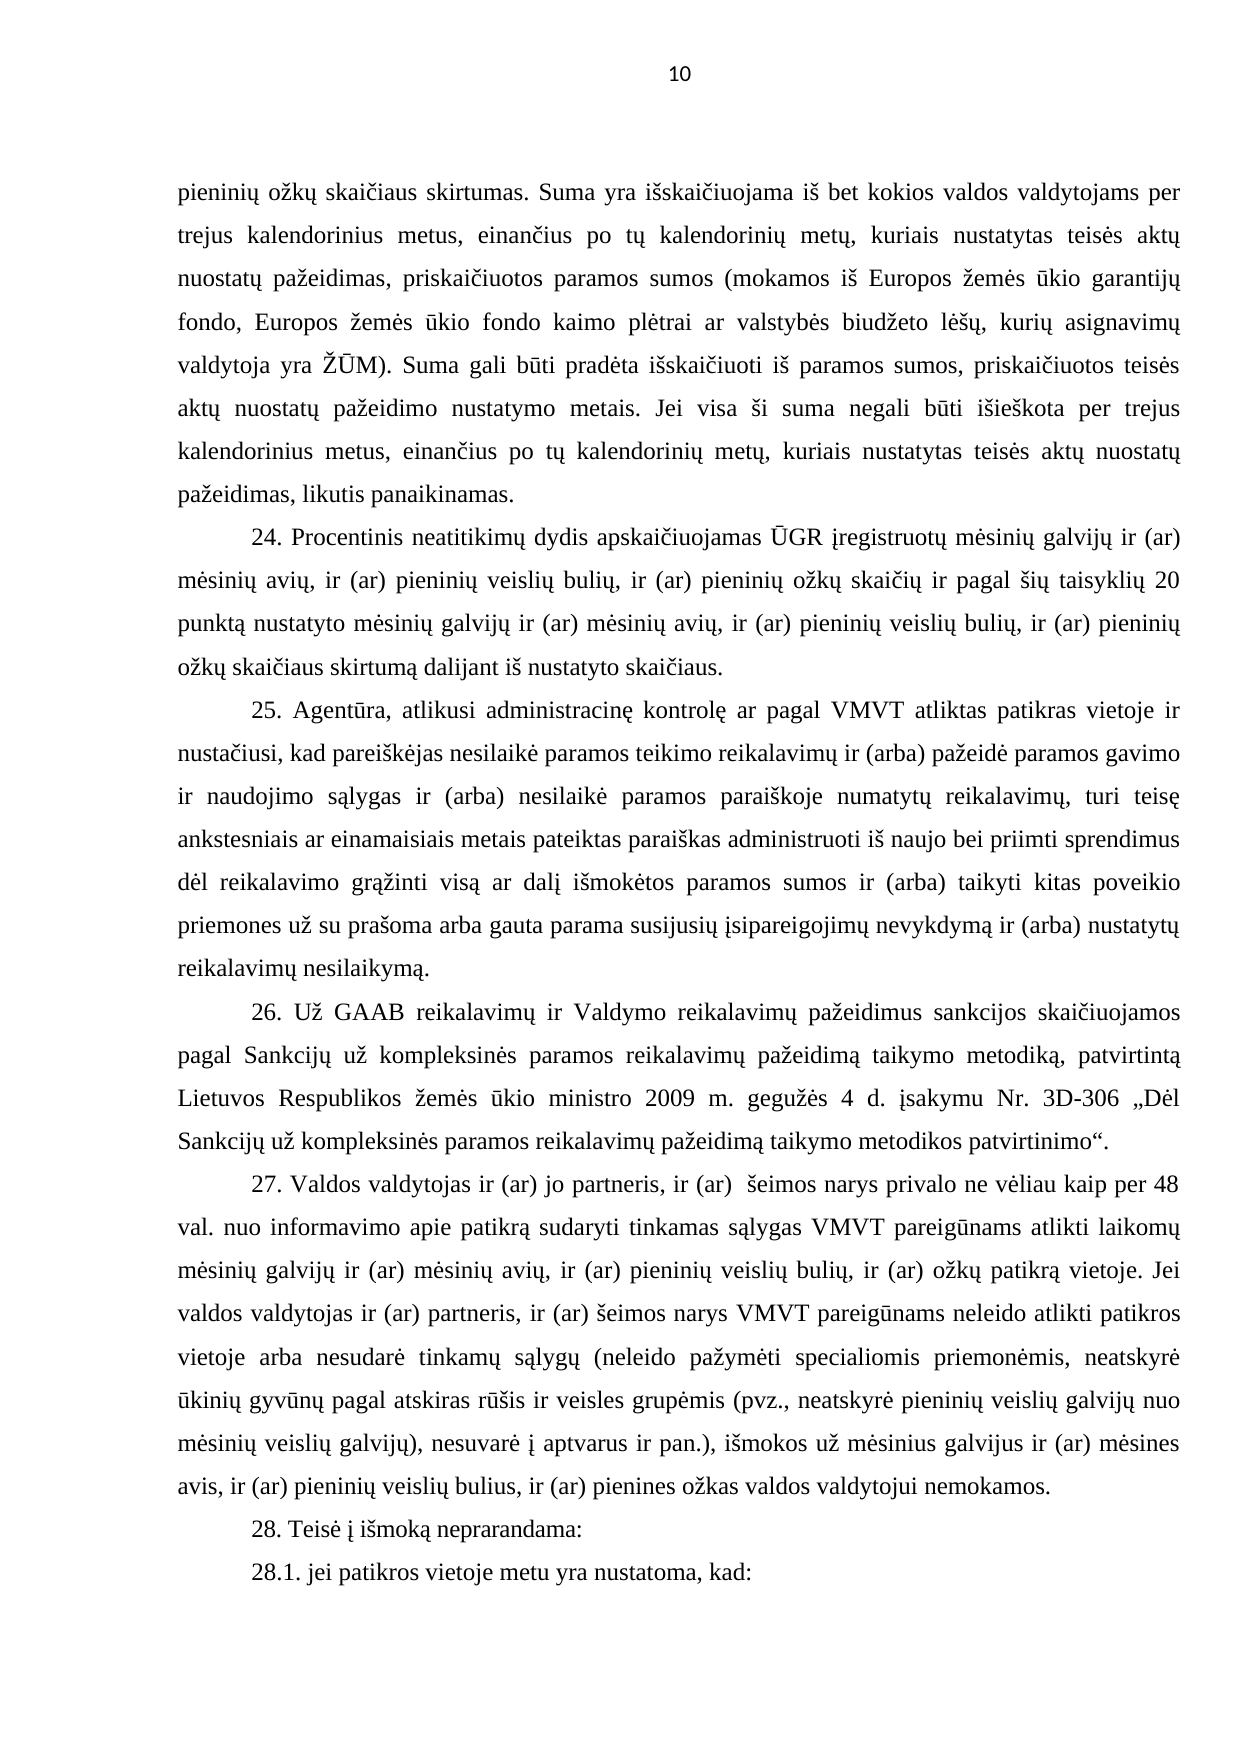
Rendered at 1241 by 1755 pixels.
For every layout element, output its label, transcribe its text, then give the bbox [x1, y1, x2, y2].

text 24. Procentinis neatitikimų dydis apskaičiuojamas ŪGR įregistruotų mėsinių galvijų ir (ar) mėsinių avių, ir (ar) pieninių veislių bulių, ir (ar) pieninių ožkų skaičių ir pagal šių taisyklių 20 punktą nustatyto mėsinių galvijų ir (ar) mėsinių avių, ir (ar) pieninių veislių bulių, ir (ar) pieninių ožkų skaičiaus skirtumą dalijant iš nustatyto skaičiaus. [177, 522, 1181, 680]
text 28. Teisė į išmoką neprarandama: [177, 1514, 1181, 1543]
text 27. Valdos valdytojas ir (ar) jo partneris, ir (ar) šeimos narys privalo ne vėliau kaip per 48 val. nuo informavimo apie patikrą sudaryti tinkamas sąlygas VMVT pareigūnams atlikti laikomų mėsinių galvijų ir (ar) mėsinių avių, ir (ar) pieninių veislių bulių, ir (ar) ožkų patikrą vietoje. Jei valdos valdytojas ir (ar) partneris, ir (ar) šeimos narys VMVT pareigūnams neleido atlikti patikros vietoje arba nesudarė tinkamų sąlygų (neleido pažymėti specialiomis priemonėmis, neatskyrė ūkinių gyvūnų pagal atskiras rūšis ir veisles grupėmis (pvz., neatskyrė pieninių veislių galvijų nuo mėsinių veislių galvijų), nesuvarė į aptvarus ir pan.), išmokos už mėsinius galvijus ir (ar) mėsines avis, ir (ar) pieninių veislių bulius, ir (ar) pienines ožkas valdos valdytojui nemokamos. [177, 1169, 1181, 1500]
text 25. Agentūra, atlikusi administracinę kontrolę ar pagal VMVT atliktas patikras vietoje ir nustačiusi, kad pareiškėjas nesilaikė paramos teikimo reikalavimų ir (arba) pažeidė paramos gavimo ir naudojimo sąlygas ir (arba) nesilaikė paramos paraiškoje numatytų reikalavimų, turi teisę ankstesniais ar einamaisiais metais pateiktas paraiškas administruoti iš naujo bei priimti sprendimus dėl reikalavimo grąžinti visą ar dalį išmokėtos paramos sumos ir (arba) taikyti kitas poveikio priemones už su prašoma arba gauta parama susijusių įsipareigojimų nevykdymą ir (arba) nustatytų reikalavimų nesilaikymą. [177, 695, 1181, 982]
text 28.1. jei patikros vietoje metu yra nustatoma, kad: [177, 1557, 1181, 1586]
text pieninių ožkų skaičiaus skirtumas. Suma yra išskaičiuojama iš bet kokios valdos valdytojams per trejus kalendorinius metus, einančius po tų kalendorinių metų, kuriais nustatytas teisės aktų nuostatų pažeidimas, priskaičiuotos paramos sumos (mokamos iš Europos žemės ūkio garantijų fondo, Europos žemės ūkio fondo kaimo plėtrai ar valstybės biudžeto lėšų, kurių asignavimų valdytoja yra ŽŪM). Suma gali būti pradėta išskaičiuoti iš paramos sumos, priskaičiuotos teisės aktų nuostatų pažeidimo nustatymo metais. Jei visa ši suma negali būti išieškota per trejus kalendorinius metus, einančius po tų kalendorinių metų, kuriais nustatytas teisės aktų nuostatų pažeidimas, likutis panaikinamas. [177, 177, 1181, 508]
text 26. Už GAAB reikalavimų ir Valdymo reikalavimų pažeidimus sankcijos skaičiuojamos pagal Sankcijų už kompleksinės paramos reikalavimų pažeidimą taikymo metodiką, patvirtintą Lietuvos Respublikos žemės ūkio ministro 2009 m. gegužės 4 d. įsakymu Nr. 3D-306 „Dėl Sankcijų už kompleksinės paramos reikalavimų pažeidimą taikymo metodikos patvirtinimo“. [177, 997, 1181, 1155]
